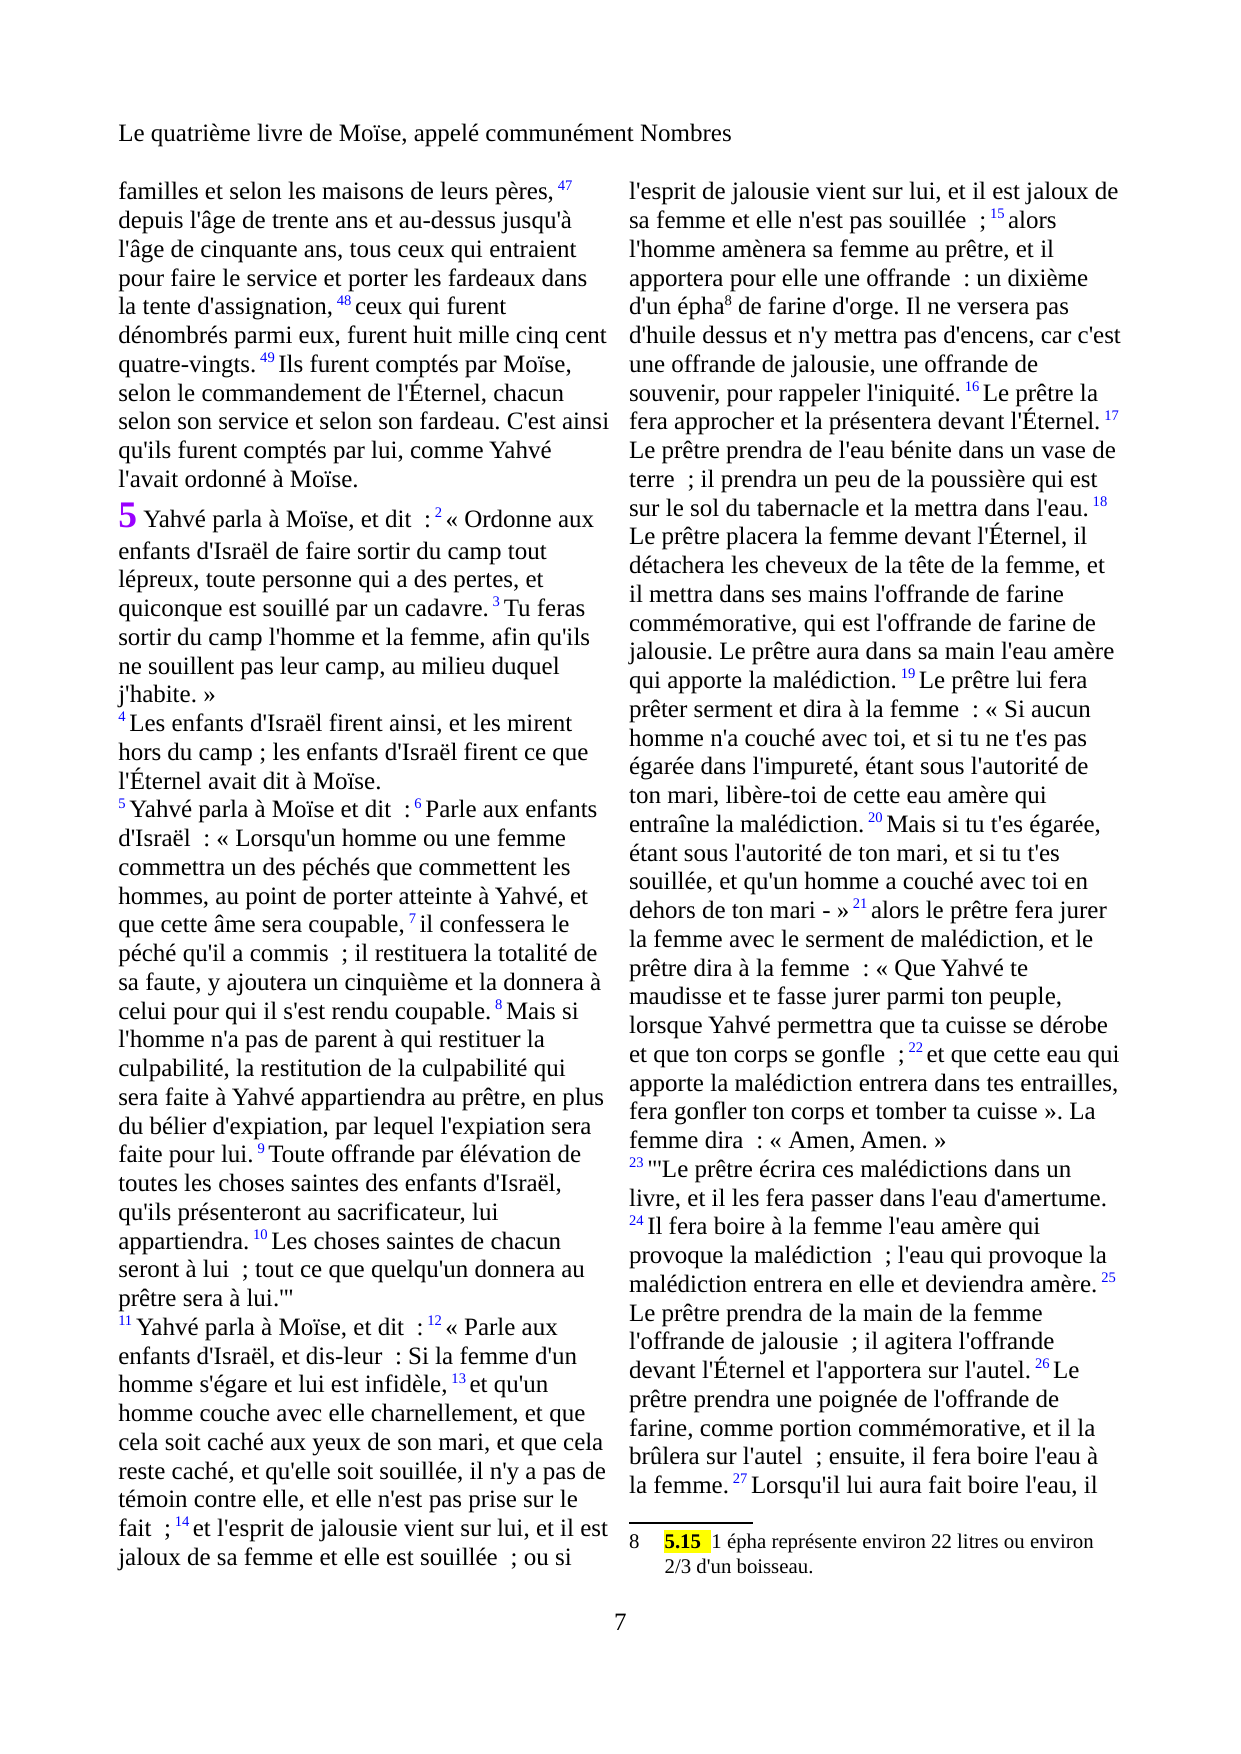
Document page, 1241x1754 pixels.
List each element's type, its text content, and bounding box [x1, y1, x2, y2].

text 5 Yahvé parla à Moïse et dit : 6 Parle aux enfants d'Israël : « Lorsqu'un homme ou une femme commettra un des péchés que commettent les hommes, au point de porter atteinte à Yahvé, et que cette âme sera coupable, 7 il confessera le péché qu'il a commis ; il restituera la totalité de sa faute, y ajoutera un cinquième et la donnera à celui pour qui il s'est rendu coupable. 8 Mais si l'homme n'a pas de parent à qui restituer la culpabilité, la restitution de la culpabilité qui sera faite à Yahvé appartiendra au prêtre, en plus du bélier d'expiation, par lequel l'expiation sera faite pour lui. 9 Toute offrande par élévation de toutes les choses saintes des enfants d'Israël, qu'ils présenteront au sacrificateur, lui appartiendra. 10 Les choses saintes de chacun seront à lui ; tout ce que quelqu'un donnera au prêtre sera à lui.'" [118, 794, 611, 1312]
text l'esprit de jalousie vient sur lui, et il est jaloux de sa femme et elle n'est pas souillée ; 15 alors l'homme amènera sa femme au prêtre, et il apportera pour elle une offrande : un dixième d'un épha de farine d'orge. Il ne versera pas d'huile dessus et n'y mettra pas d'encens, car c'est une offrande de jalousie, une offrande de souvenir, pour rappeler l'iniquité. 16 Le prêtre la fera approcher et la présentera devant l'Éternel. 17 Le prêtre prendra de l'eau bénite dans un vase de terre ; il prendra un peu de la poussière qui est sur le sol du tabernacle et la mettra dans l'eau. 18 Le prêtre placera la femme devant l'Éternel, il détachera les cheveux de la tête de la femme, et il mettra dans ses mains l'offrande de farine commémorative, qui est l'offrande de farine de jalousie. Le prêtre aura dans sa main l'eau amère qui apporte la malédiction. 19 Le prêtre lui fera prêter serment et dira à la femme : « Si aucun homme n'a couché avec toi, et si tu ne t'es pas égarée dans l'impureté, étant sous l'autorité de ton mari, libère-toi de cette eau amère qui entraîne la malédiction. 20 Mais si tu t'es égarée, étant sous l'autorité de ton mari, et si tu t'es souillée, et qu'un homme a couché avec toi en dehors de ton mari - » 21 alors le prêtre fera jurer la femme avec le serment de malédiction, et le prêtre dira à la femme : « Que Yahvé te maudisse et te fasse jurer parmi ton peuple, lorsque Yahvé permettra que ta cuisse se dérobe et que ton corps se gonfle ; 22 et que cette eau qui apporte la malédiction entrera dans tes entrailles, fera gonfler ton corps et tomber ta cuisse ». La femme dira : « Amen, Amen. » [629, 176, 1122, 1154]
text 5 Yahvé parla à Moïse, et dit : 2 « Ordonne aux enfants d'Israël de faire sortir du camp tout lépreux, toute personne qui a des pertes, et quiconque est souillé par un cadavre. 3 Tu feras sortir du camp l'homme et la femme, afin qu'ils ne souillent pas leur camp, au milieu duquel j'habite. » [118, 493, 611, 708]
text familles et selon les maisons de leurs pères, 47 depuis l'âge de trente ans et au-dessus jusqu'à l'âge de cinquante ans, tous ceux qui entraient pour faire le service et porter les fardeaux dans la tente d'assignation, 48 ceux qui furent dénombrés parmi eux, furent huit mille cinq cent quatre-vingts. 49 Ils furent comptés par Moïse, selon le commandement de l'Éternel, chacun selon son service et selon son fardeau. C'est ainsi qu'ils furent comptés par lui, comme Yahvé l'avait ordonné à Moïse. [118, 176, 611, 493]
text 5.15 1 épha représente environ 22 litres ou environ 2/3 d'un boisseau. [629, 1529, 1122, 1578]
text 23 "'Le prêtre écrira ces malédictions dans un livre, et il les fera passer dans l'eau d'amertume. 24 Il fera boire à la femme l'eau amère qui provoque la malédiction ; l'eau qui provoque la malédiction entrera en elle et deviendra amère. 25 Le prêtre prendra de la main de la femme l'offrande de jalousie ; il agitera l'offrande devant l'Éternel et l'apportera sur l'autel. 26 Le prêtre prendra une poignée de l'offrande de farine, comme portion commémorative, et il la brûlera sur l'autel ; ensuite, il fera boire l'eau à la femme. 27 Lorsqu'il lui aura fait boire l'eau, il [629, 1154, 1122, 1499]
text 11 Yahvé parla à Moïse, et dit : 12 « Parle aux enfants d'Israël, et dis-leur : Si la femme d'un homme s'égare et lui est infidèle, 13 et qu'un homme couche avec elle charnellement, et que cela soit caché aux yeux de son mari, et que cela reste caché, et qu'elle soit souillée, il n'y a pas de témoin contre elle, et elle n'est pas prise sur le fait ; 14 et l'esprit de jalousie vient sur lui, et il est jaloux de sa femme et elle est souillée ; ou si [118, 1312, 611, 1571]
text 4 Les enfants d'Israël firent ainsi, et les mirent hors du camp ; les enfants d'Israël firent ce que l'Éternel avait dit à Moïse. [118, 708, 611, 794]
